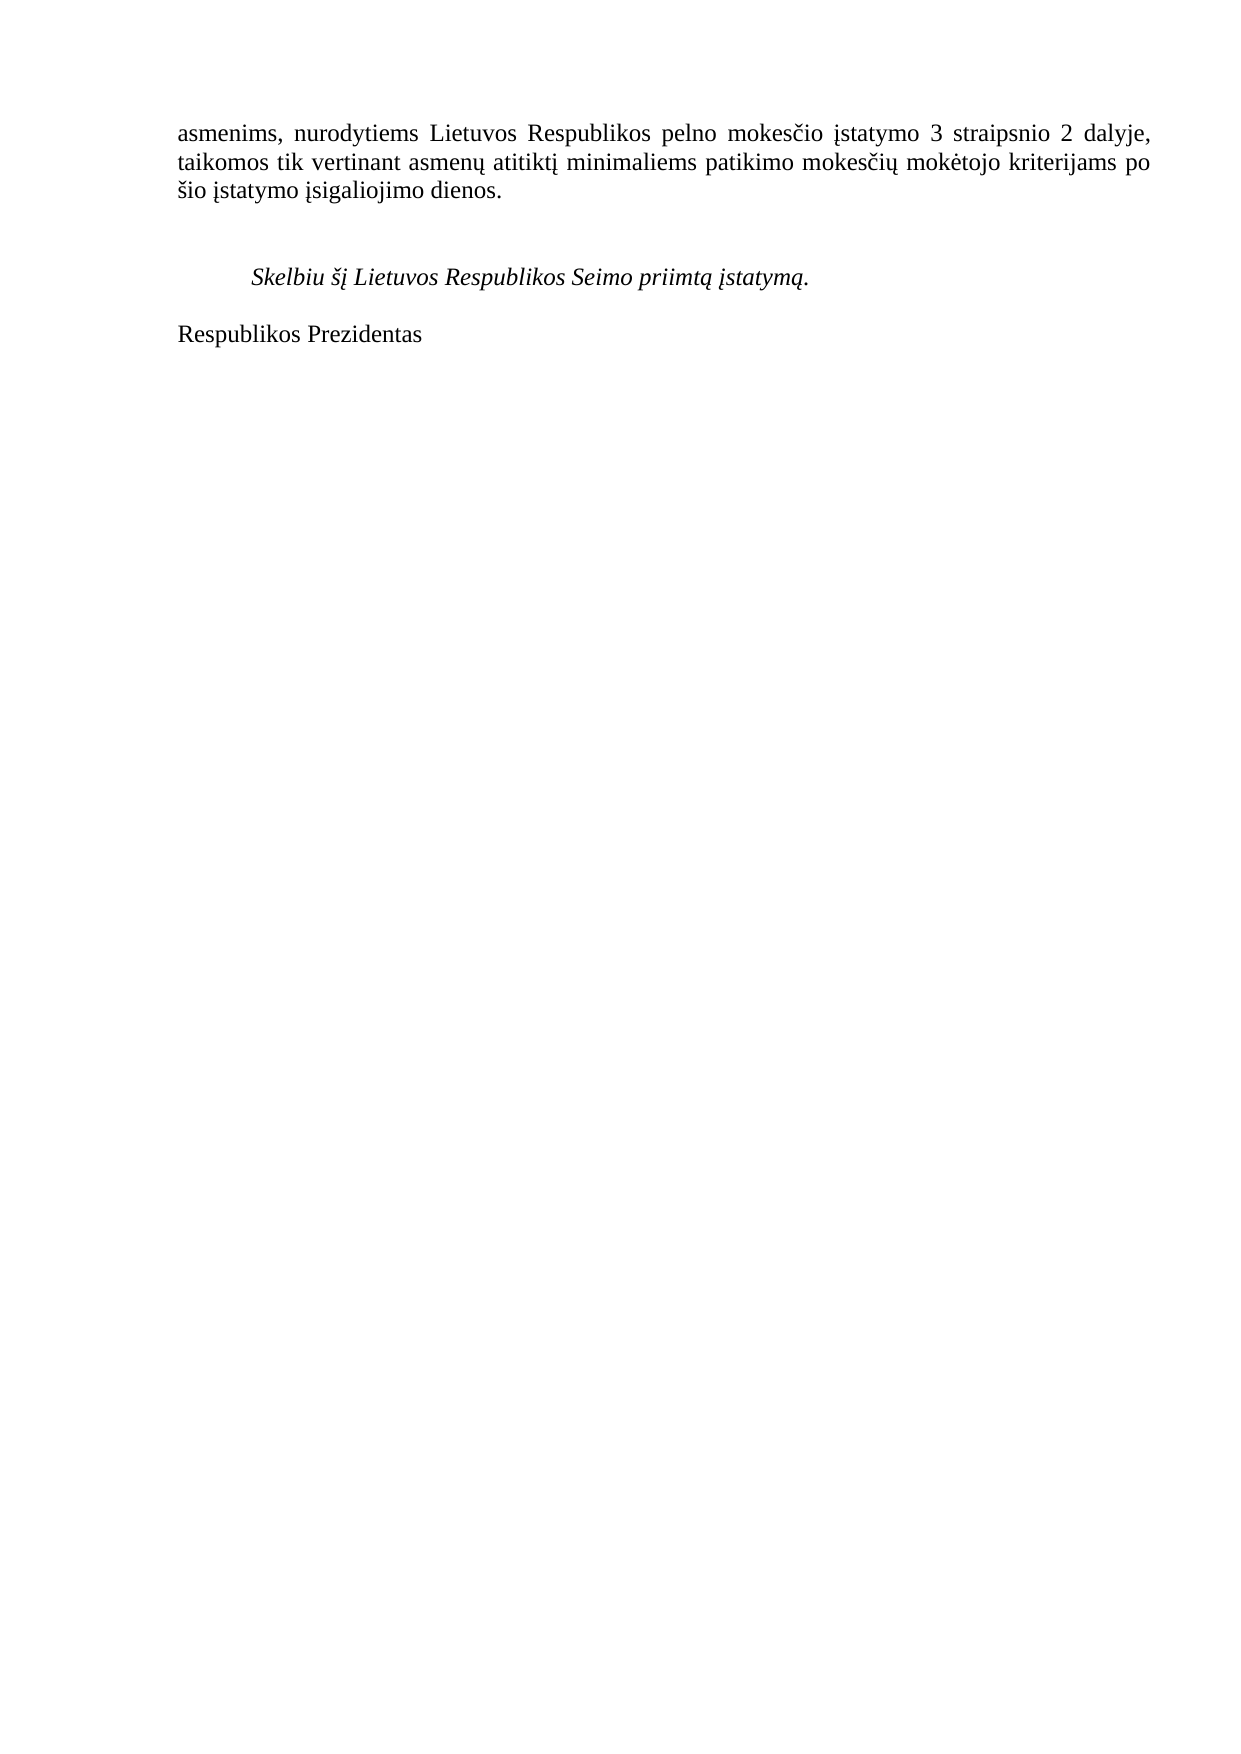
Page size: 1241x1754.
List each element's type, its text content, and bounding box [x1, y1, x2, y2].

text asmenims, nurodytiems Lietuvos Respublikos pelno mokesčio įstatymo 3 straipsnio 2 dalyje, taikomos tik vertinant asmenų atitiktį minimaliems patikimo mokesčių mokėtojo kriterijams po šio įstatymo įsigaliojimo dienos. [177, 118, 1152, 204]
text Skelbiu šį Lietuvos Respublikos Seimo priimtą įstatymą. [177, 262, 1152, 291]
text Respublikos Prezidentas [177, 319, 1152, 348]
